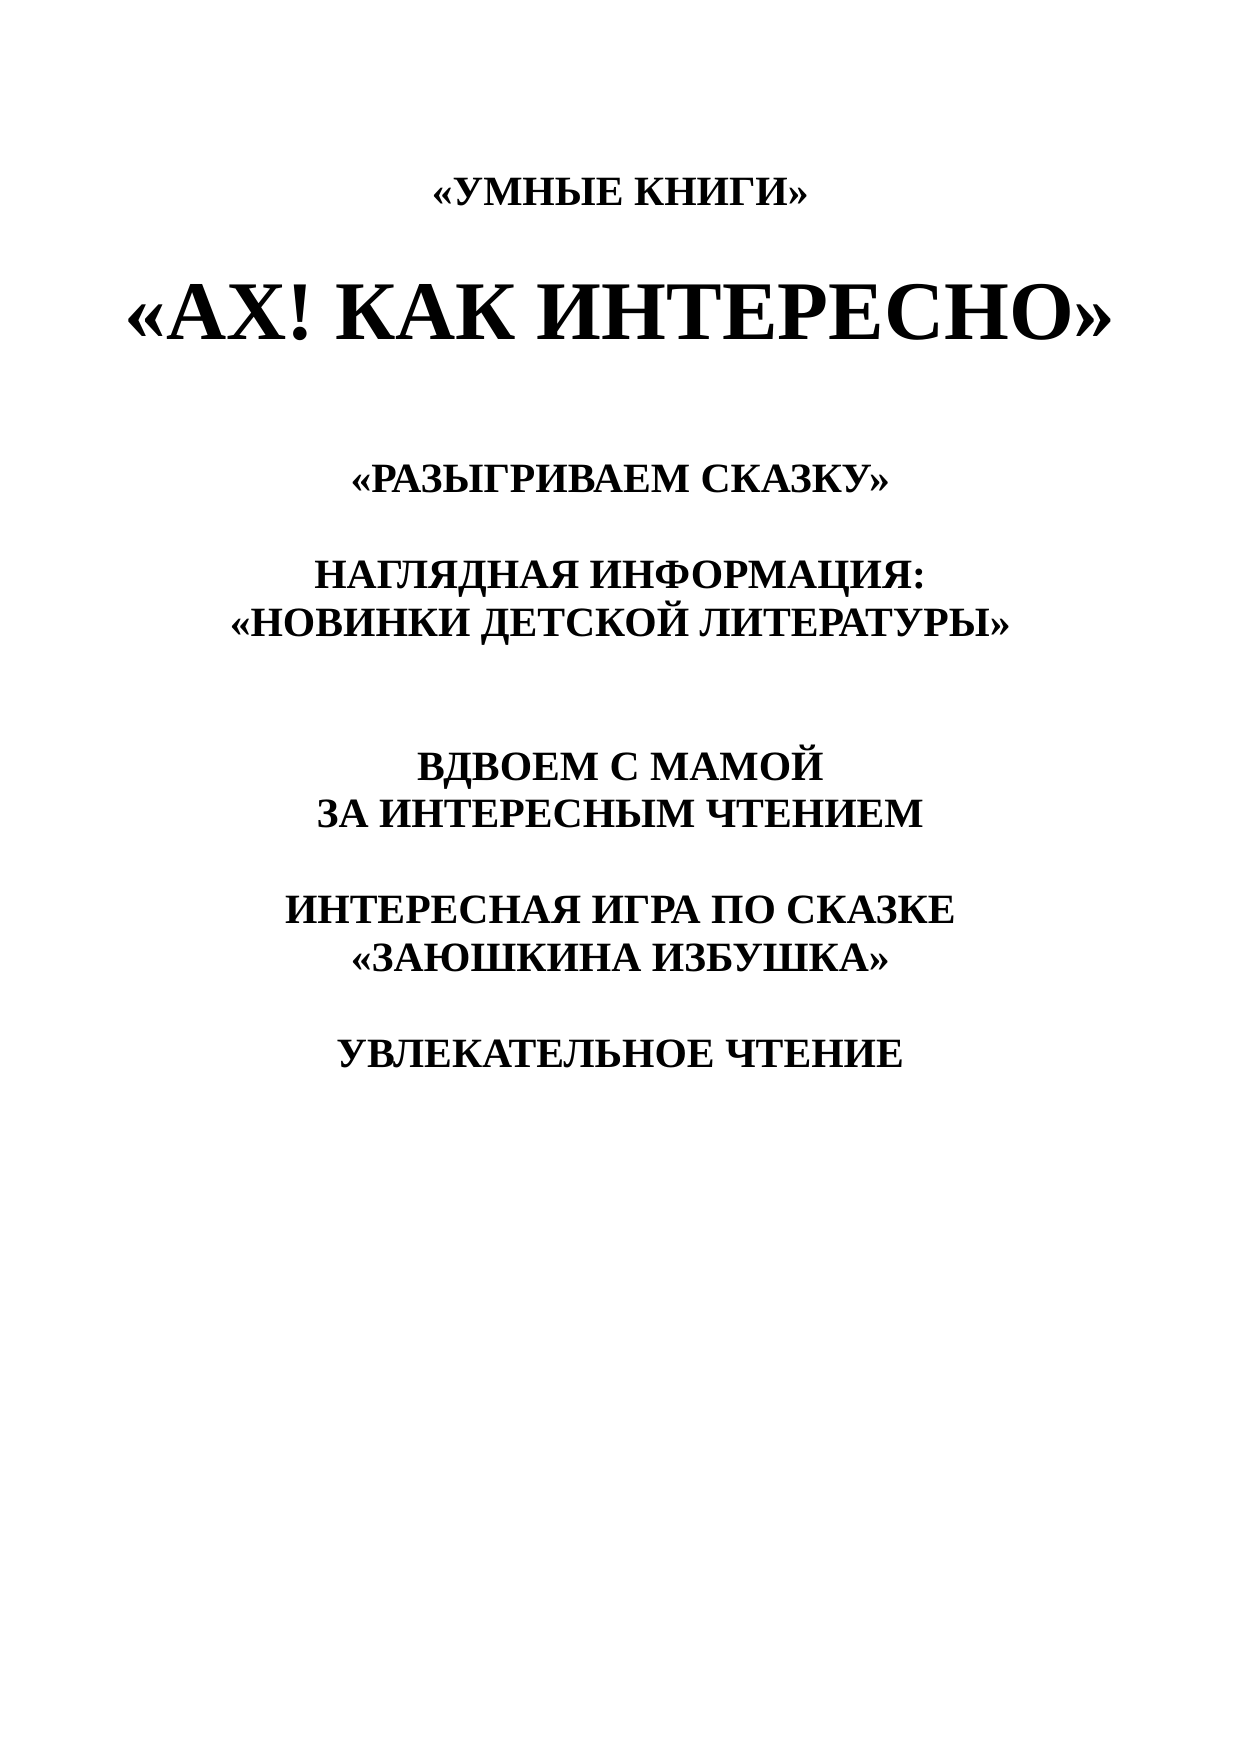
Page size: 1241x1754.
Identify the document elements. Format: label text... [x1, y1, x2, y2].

text «АХ! КАК ИНТЕРЕСНО» [118, 262, 1122, 358]
text УВЛЕКАТЕЛЬНОЕ ЧТЕНИЕ [118, 1028, 1122, 1076]
text НАГЛЯДНАЯ ИНФОРМАЦИЯ: [118, 549, 1122, 597]
text ИНТЕРЕСНАЯ ИГРА ПО СКАЗКЕ [118, 885, 1122, 933]
text «ЗАЮШКИНА ИЗБУШКА» [118, 933, 1122, 981]
text «НОВИНКИ ДЕТСКОЙ ЛИТЕРАТУРЫ» [118, 597, 1122, 645]
text «РАЗЫГРИВАЕМ СКАЗКУ» [118, 453, 1122, 501]
text ЗА ИНТЕРЕСНЫМ ЧТЕНИЕМ [118, 789, 1122, 837]
text «УМНЫЕ КНИГИ» [118, 166, 1122, 214]
text ВДВОЕМ С МАМОЙ [118, 741, 1122, 789]
